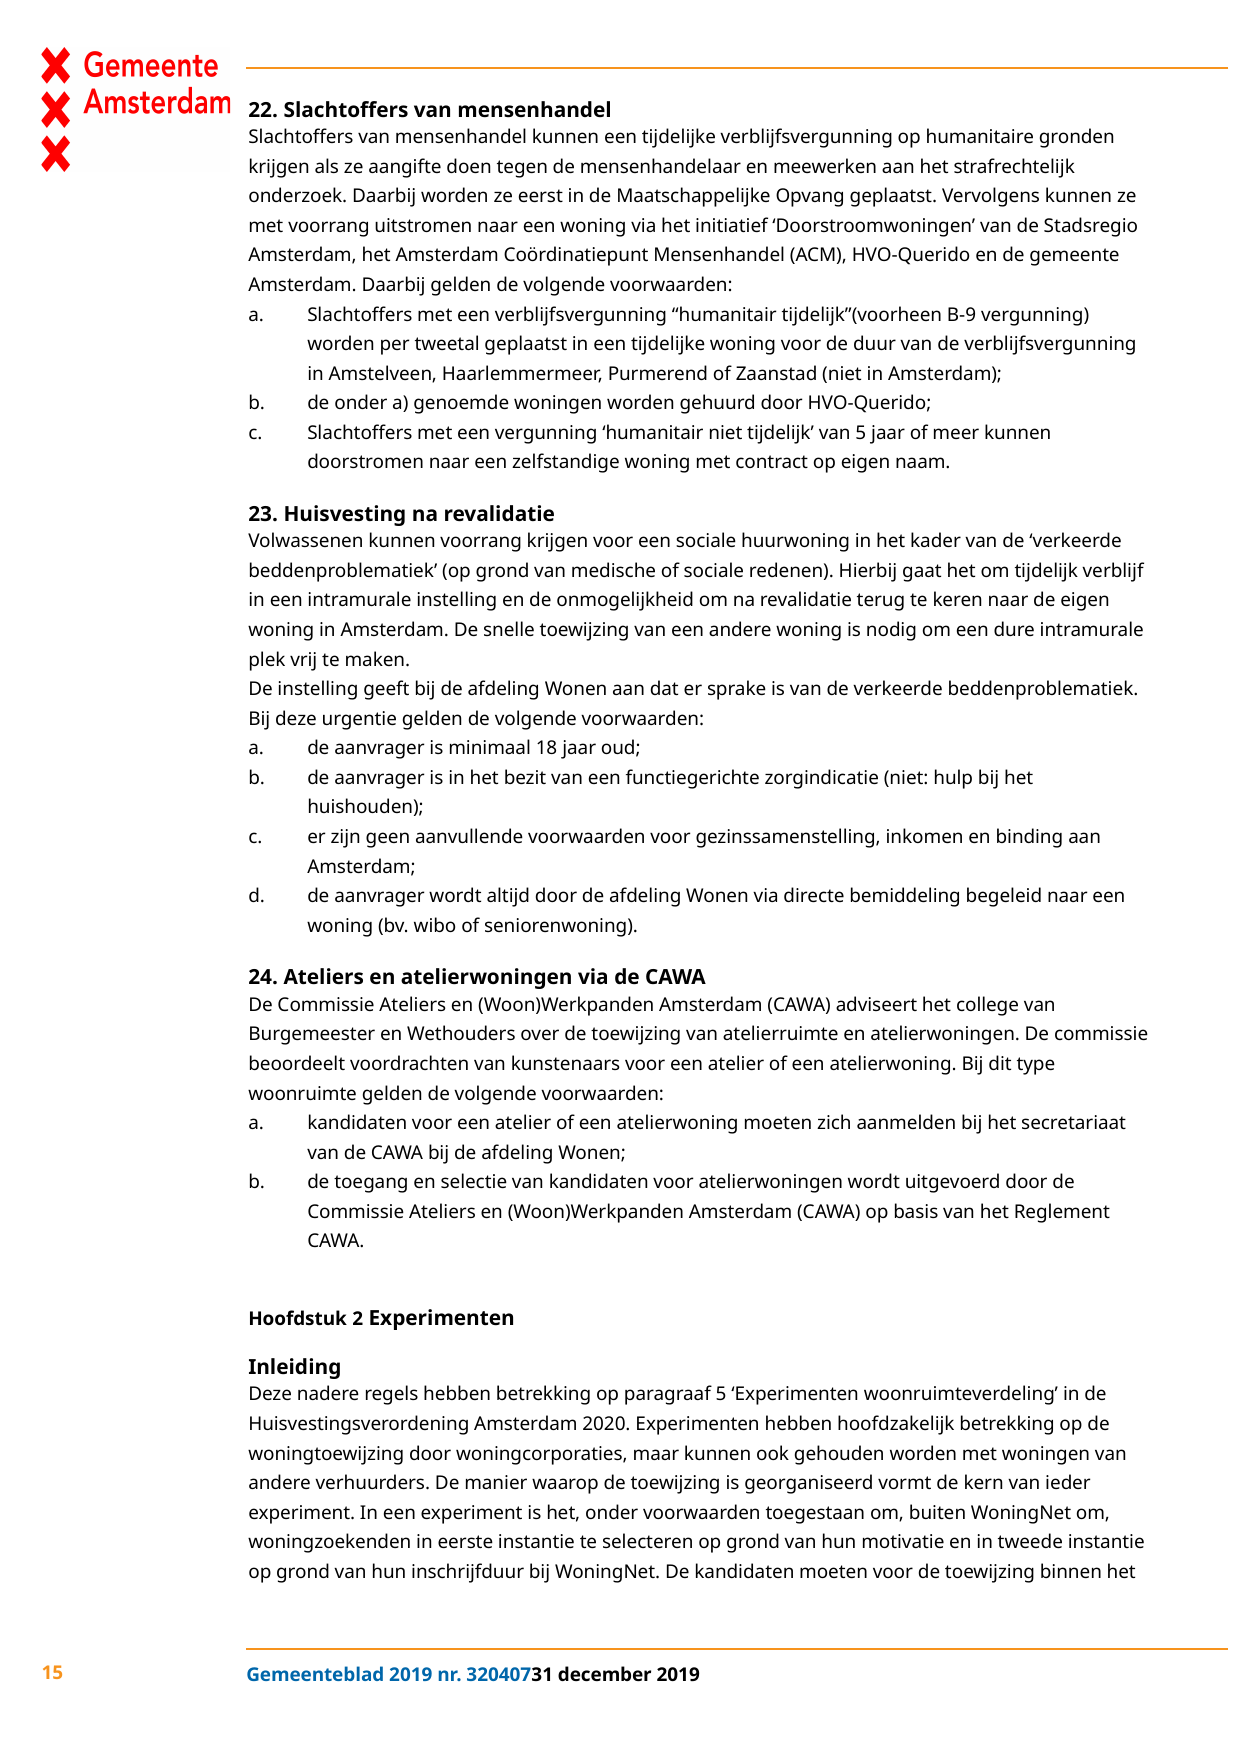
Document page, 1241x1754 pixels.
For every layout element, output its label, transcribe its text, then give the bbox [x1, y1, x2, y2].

list er zijn geen aanvullende voorwaarden voor gezinssamenstelling, inkomen en binding aan Amsterdam; [248, 823, 1152, 879]
text De Commissie Ateliers en (Woon)Werkpanden Amsterdam (CAWA) adviseert het college van Burgemeester en Wethouders over de toewijzing van atelierruimte en atelierwoningen. De commissie beoordeelt voordrachten van kunstenaars voor een atelier of een atelierwoning. Bij dit type woonruimte gelden de volgende voorwaarden: [248, 991, 1152, 1105]
list Slachtoffers met een verblijfsvergunning “humanitair tijdelijk”(voorheen B-9 vergunning) worden per tweetal geplaatst in een tijdelijke woning voor de duur van de verblijfsvergunning in Amstelveen, Haarlemmermeer, Purmerend of Zaanstad (niet in Amsterdam); [248, 301, 1152, 386]
text 22. Slachtoffers van mensenhandel [248, 95, 1152, 123]
text Deze nadere regels hebben betrekking op paragraaf 5 ‘Experimenten woonruimteverdeling’ in de Huisvestingsverordening Amsterdam 2020. Experimenten hebben hoofdzakelijk betrekking op de woningtoewijzing door woningcorporaties, maar kunnen ook gehouden worden met woningen van andere verhuurders. De manier waarop de toewijzing is georganiseerd vormt de kern van ieder experiment. In een experiment is het, onder voorwaarden toegestaan om, buiten WoningNet om, woningzoekenden in eerste instantie te selecteren op grond van hun motivatie en in tweede instantie op grond van hun inschrijfduur bij WoningNet. De kandidaten moeten voor de toewijzing binnen het [248, 1381, 1152, 1584]
text Inleiding [248, 1352, 1152, 1381]
list de aanvrager wordt altijd door de afdeling Wonen via directe bemiddeling begeleid naar een woning (bv. wibo of seniorenwoning). [248, 882, 1152, 938]
list kandidaten voor een atelier of een atelierwoning moeten zich aanmelden bij het secretariaat van de CAWA bij de afdeling Wonen; [248, 1109, 1152, 1164]
text 24. Ateliers en atelierwoningen via de CAWA [248, 962, 1152, 991]
text De instelling geeft bij de afdeling Wonen aan dat er sprake is van de verkeerde beddenproblematiek. Bij deze urgentie gelden de volgende voorwaarden: [248, 675, 1152, 731]
picture [41, 47, 231, 172]
text Volwassenen kunnen voorrang krijgen voor een sociale huurwoning in het kader van de ‘verkeerde beddenproblematiek’ (op grond van medische of sociale redenen). Hierbij gaat het om tijdelijk verblijf in een intramurale instelling en de onmogelijkheid om na revalidatie terug te keren naar de eigen woning in Amsterdam. De snelle toewijzing van een andere woning is nodig om een dure intramurale plek vrij te maken. [248, 527, 1152, 672]
text 23. Huisvesting na revalidatie [248, 499, 1152, 527]
list de aanvrager is minimaal 18 jaar oud; [248, 734, 1152, 760]
list de toegang en selectie van kandidaten voor atelierwoningen wordt uitgevoerd door de Commissie Ateliers en (Woon)Werkpanden Amsterdam (CAWA) op basis van het Reglement CAWA. [248, 1168, 1152, 1253]
text Slachtoffers van mensenhandel kunnen een tijdelijke verblijfsvergunning op humanitaire gronden krijgen als ze aangifte doen tegen de mensenhandelaar en meewerken aan het strafrechtelijk onderzoek. Daarbij worden ze eerst in de Maatschappelijke Opvang geplaatst. Vervolgens kunnen ze met voorrang uitstromen naar een woning via het initiatief ‘Doorstroomwoningen’ van de Stadsregio Amsterdam, het Amsterdam Coördinatiepunt Mensenhandel (ACM), HVO-Querido en de gemeente Amsterdam. Daarbij gelden de volgende voorwaarden: [248, 123, 1152, 297]
list de aanvrager is in het bezit van een functiegerichte zorgindicatie (niet: hulp bij het huishouden); [248, 764, 1152, 819]
text Hoofdstuk 2 Experimenten [248, 1303, 1152, 1331]
list Slachtoffers met een vergunning ‘humanitair niet tijdelijk’ van 5 jaar of meer kunnen doorstromen naar een zelfstandige woning met contract op eigen naam. [248, 419, 1152, 474]
list de onder a) genoemde woningen worden gehuurd door HVO-Querido; [248, 389, 1152, 415]
